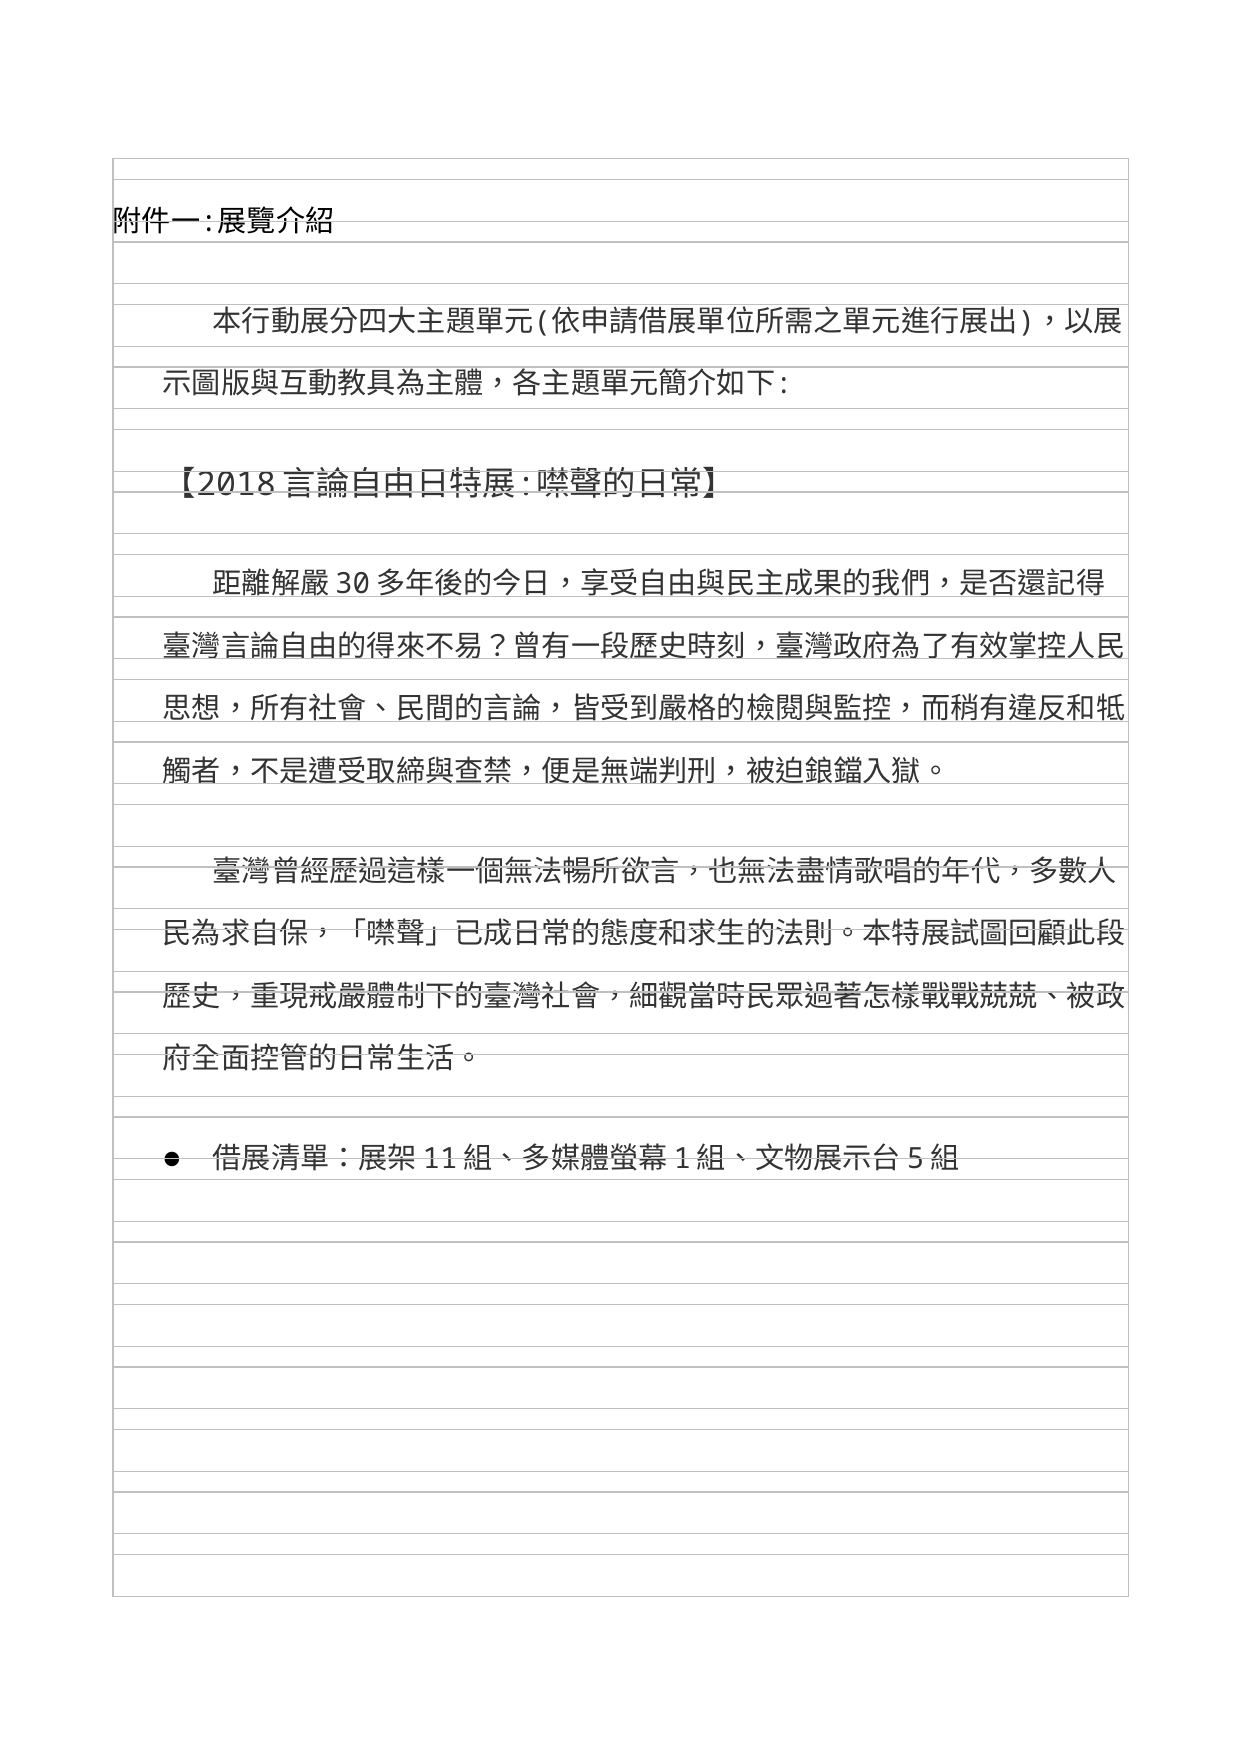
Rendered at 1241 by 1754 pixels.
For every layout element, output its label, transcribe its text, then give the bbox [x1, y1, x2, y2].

text 【2018言論自由日特展:噤聲的日常】 [400, 472, 422, 491]
text [162, 347, 1128, 366]
text 【2018言論自由日特展:噤聲的日常】 [664, 472, 710, 491]
text [162, 284, 1128, 304]
text 臺灣曾經歷過這樣一個無法暢所欲言，也無法盡情歌唱的年代，多數人民為求自保，「噤聲」已成日常的態度和求生的法則。本特展試圖回顧此段歷史，重現戒嚴體制下的臺灣社會，細觀當時民眾過著怎樣戰戰兢兢、被政府全面控管的日常生活。 [162, 993, 1128, 1033]
text 【2018言論自由日特展:噤聲的日常】 [188, 472, 210, 491]
text 【2018言論自由日特展:噤聲的日常】 [162, 439, 1128, 471]
text 【2018言論自由日特展:噤聲的日常】 [269, 472, 354, 491]
text 【2018言論自由日特展:噤聲的日常】 [377, 472, 397, 491]
text 【2018言論自由日特展:噤聲的日常】 [541, 472, 590, 491]
text 臺灣曾經歷過這樣一個無法暢所欲言，也無法盡情歌唱的年代，多數人民為求自保，「噤聲」已成日常的態度和求生的法則。本特展試圖回顧此段歷史，重現戒嚴體制下的臺灣社會，細觀當時民眾過著怎樣戰戰兢兢、被政府全面控管的日常生活。 [162, 827, 1128, 846]
text 【2018言論自由日特展:噤聲的日常】 [489, 472, 538, 491]
text [162, 659, 1128, 679]
text 臺灣曾經歷過這樣一個無法暢所欲言，也無法盡情歌唱的年代，多數人民為求自保，「噤聲」已成日常的態度和求生的法則。本特展試圖回顧此段歷史，重現戒嚴體制下的臺灣社會，細觀當時民眾過著怎樣戰戰兢兢、被政府全面控管的日常生活。 [162, 1034, 1128, 1054]
text 觸者，不是遭受取締與查禁，便是無端判刑，被迫鋃鐺入獄。 [162, 743, 1128, 783]
text [162, 539, 1128, 554]
text 【2018言論自由日特展:噤聲的日常】 [162, 472, 184, 491]
text 附件一:展覽介紹 [114, 180, 1128, 221]
text 臺灣言論自由的得來不易？曾有一段歷史時刻，臺灣政府為了有效掌控人民 [162, 618, 1128, 658]
text 臺灣曾經歷過這樣一個無法暢所欲言，也無法盡情歌唱的年代，多數人民為求自保，「噤聲」已成日常的態度和求生的法則。本特展試圖回顧此段歷史，重現戒嚴體制下的臺灣社會，細觀當時民眾過著怎樣戰戰兢兢、被政府全面控管的日常生活。 [162, 847, 1128, 866]
list 借展清單：展架11組、多媒體螢幕1組、文物展示台5組 [162, 1159, 1128, 1177]
text 臺灣曾經歷過這樣一個無法暢所欲言，也無法盡情歌唱的年代，多數人民為求自保，「噤聲」已成日常的態度和求生的法則。本特展試圖回顧此段歷史，重現戒嚴體制下的臺灣社會，細觀當時民眾過著怎樣戰戰兢兢、被政府全面控管的日常生活。 [162, 930, 1128, 971]
text 示圖版與互動教具為主體，各主題單元簡介如下: [162, 368, 1128, 402]
text 附件一:展覽介紹 [114, 222, 1128, 239]
text 本行動展分四大主題單元(依申請借展單位所需之單元進行展出)，以展 [162, 305, 1128, 346]
text 臺灣曾經歷過這樣一個無法暢所欲言，也無法盡情歌唱的年代，多數人民為求自保，「噤聲」已成日常的態度和求生的法則。本特展試圖回顧此段歷史，重現戒嚴體制下的臺灣社會，細觀當時民眾過著怎樣戰戰兢兢、被政府全面控管的日常生活。 [162, 972, 1128, 991]
text 【2018言論自由日特展:噤聲的日常】 [162, 493, 1128, 502]
text [162, 597, 1128, 616]
text 臺灣曾經歷過這樣一個無法暢所欲言，也無法盡情歌唱的年代，多數人民為求自保，「噤聲」已成日常的態度和求生的法則。本特展試圖回顧此段歷史，重現戒嚴體制下的臺灣社會，細觀當時民眾過著怎樣戰戰兢兢、被政府全面控管的日常生活。 [162, 909, 1128, 929]
text 臺灣曾經歷過這樣一個無法暢所欲言，也無法盡情歌唱的年代，多數人民為求自保，「噤聲」已成日常的態度和求生的法則。本特展試圖回顧此段歷史，重現戒嚴體制下的臺灣社會，細觀當時民眾過著怎樣戰戰兢兢、被政府全面控管的日常生活。 [162, 868, 1128, 908]
text 臺灣曾經歷過這樣一個無法暢所欲言，也無法盡情歌唱的年代，多數人民為求自保，「噤聲」已成日常的態度和求生的法則。本特展試圖回顧此段歷史，重現戒嚴體制下的臺灣社會，細觀當時民眾過著怎樣戰戰兢兢、被政府全面控管的日常生活。 [162, 1055, 1128, 1077]
text 思想，所有社會、民間的言論，皆受到嚴格的檢閱與監控，而稍有違反和牴 [162, 680, 1128, 721]
list 借展清單：展架11組、多媒體螢幕1組、文物展示台5組 [162, 1118, 1128, 1158]
text 【2018言論自由日特展:噤聲的日常】 [713, 472, 1128, 491]
text [162, 277, 1128, 283]
text [162, 722, 1128, 741]
text 距離解嚴30多年後的今日，享受自由與民主成果的我們，是否還記得 [162, 555, 1128, 596]
text [162, 784, 1128, 789]
